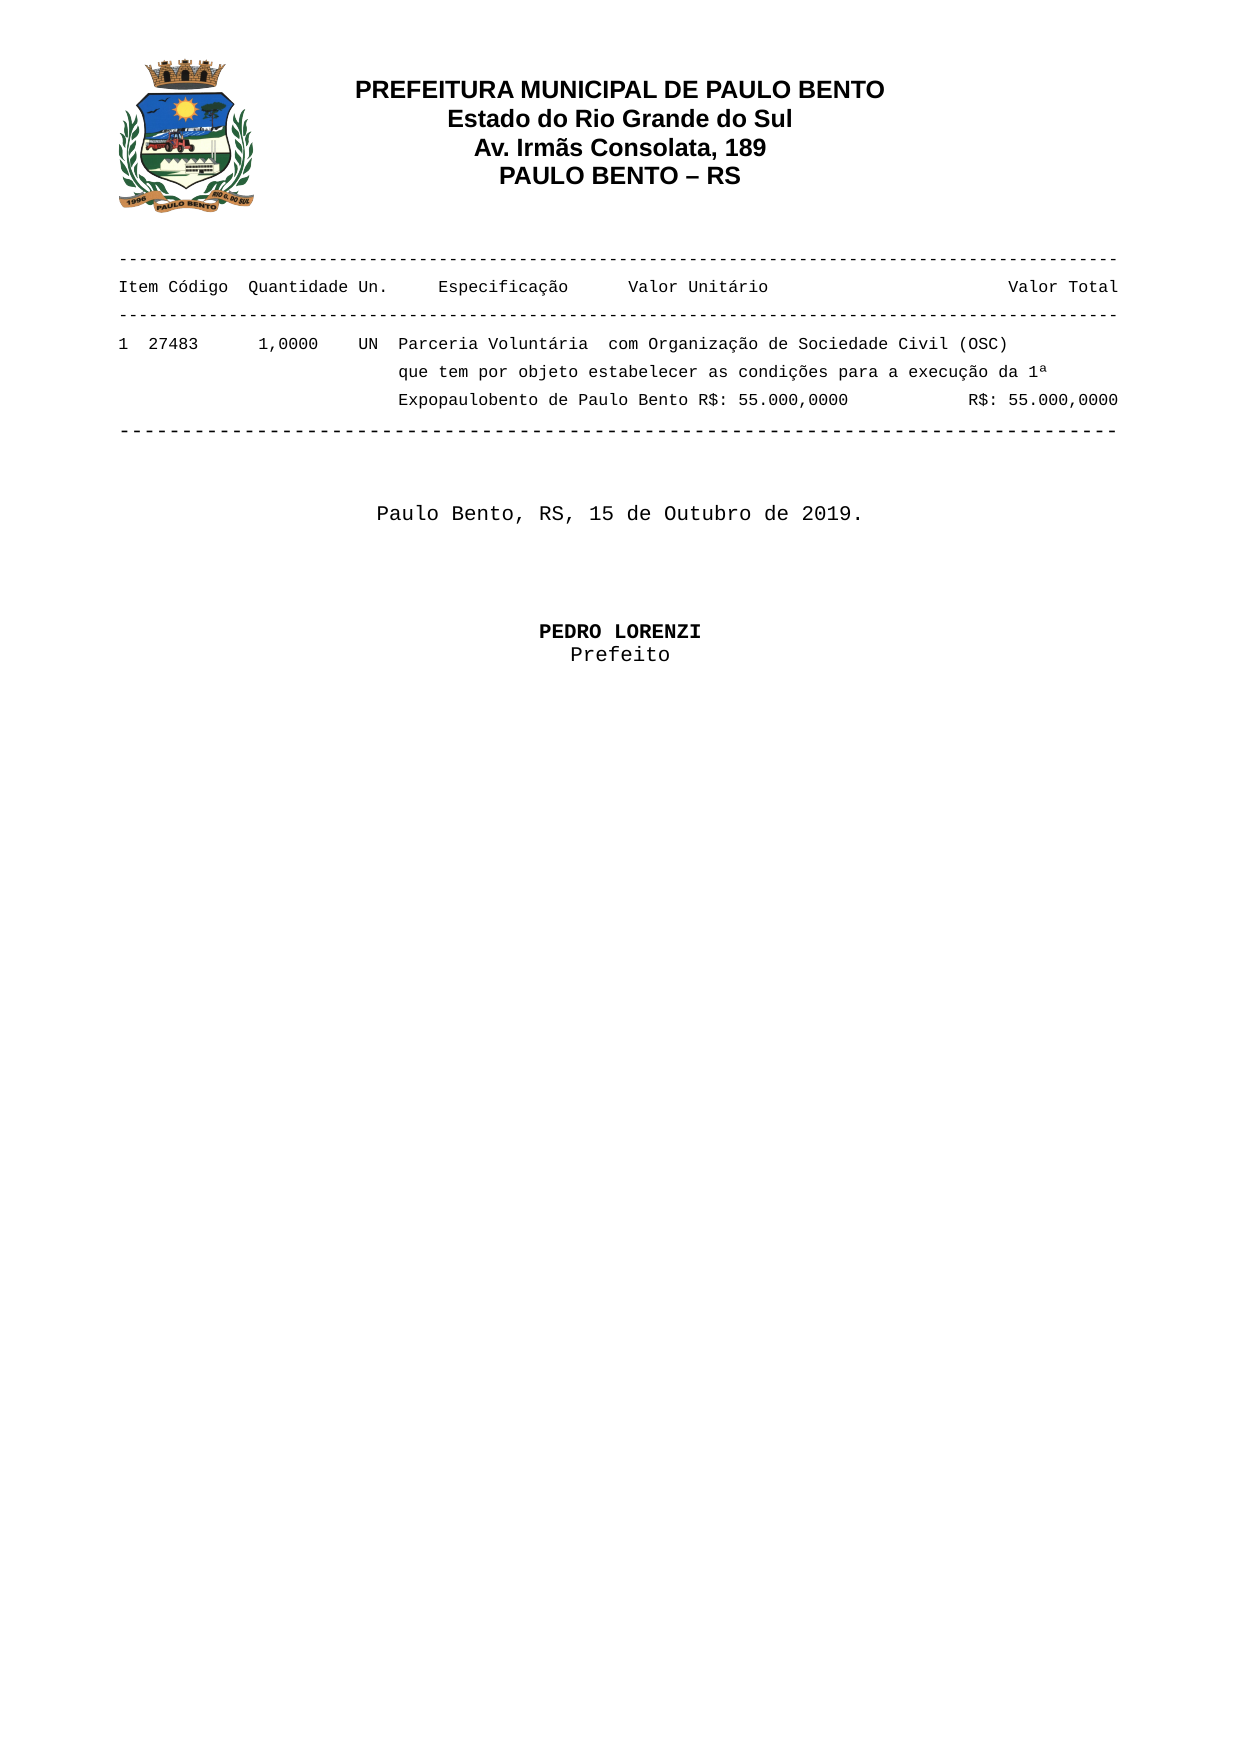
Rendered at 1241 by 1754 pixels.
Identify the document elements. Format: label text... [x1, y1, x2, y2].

text PEDRO LORENZI [118, 621, 1122, 644]
text Paulo Bento, RS, 15 de Outubro de 2019. [118, 503, 1122, 526]
text -------------------------------------------------------------------------------- [118, 420, 1122, 443]
picture [118, 58, 254, 213]
text Prefeito [118, 644, 1122, 668]
text ---------------------------------------------------------------------------------------------------- Item Código Quantidade Un. Especificação Valor Unitário Valor Total ----------------------------------------------------------------------------------------------------1 27483 1,0000 UN Parceria Voluntária com Organização de Sociedade Civil (OSC) que tem por objeto estabelecer as condições para a execução da 1ª Expopaulobento de Paulo Bento R$: 55.000,0000 R$: 55.000,0000 [118, 251, 1122, 411]
